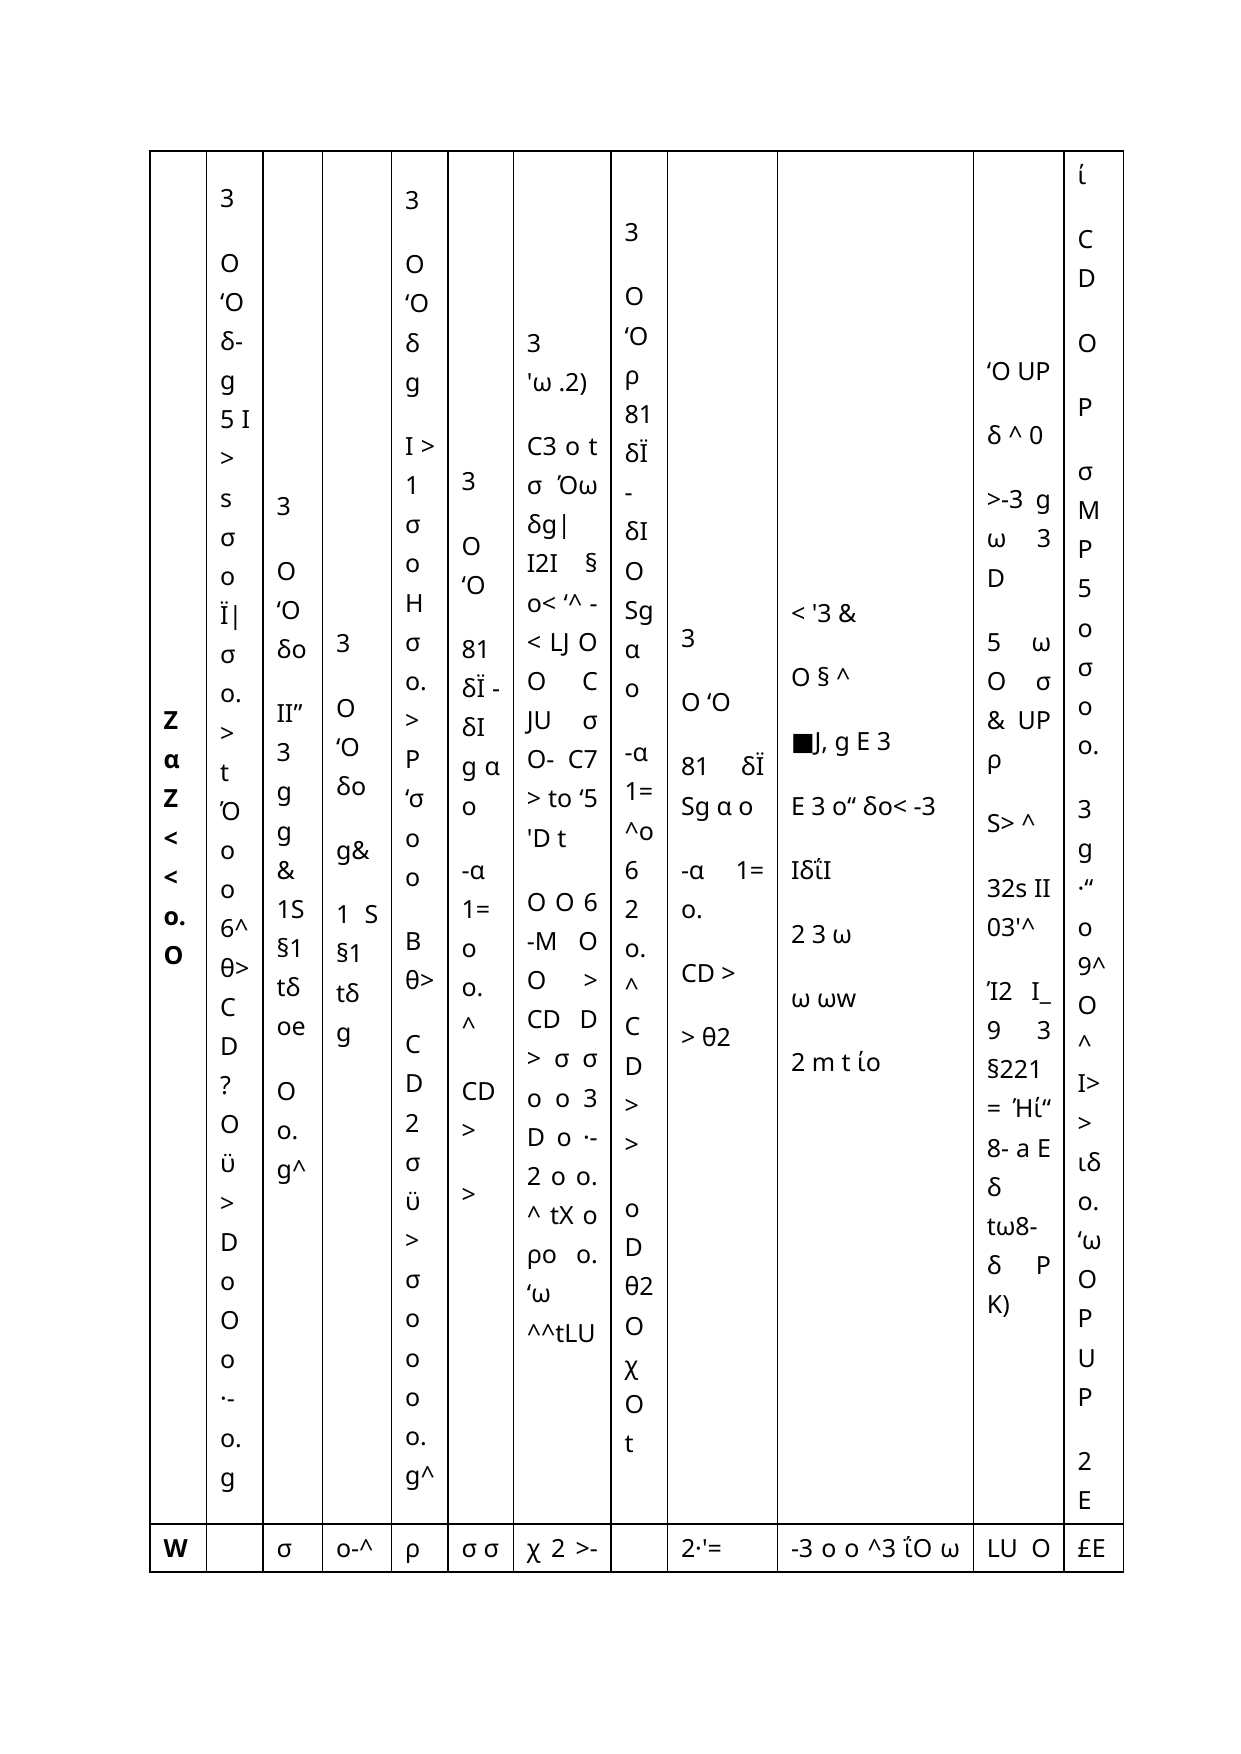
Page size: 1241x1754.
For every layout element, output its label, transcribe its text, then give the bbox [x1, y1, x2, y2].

table_header 3 Ο ‘Ο δ-g 5 Ι > s σ ο Ϊ| σ ο. > t Όο ο 6^ θ> CD ? Ο ϋ > D ο Ο ο ·- ο. g [207, 152, 262, 1523]
table_cell [207, 1525, 262, 1571]
table_cell LU Ο [974, 1525, 1063, 1571]
table_cell -3 ο ο ^3 ΐΟ ω [778, 1525, 973, 1571]
table_cell [612, 1525, 667, 1571]
table_header 3 Ο ‘Ο 81 δΪ -δΙ g α ο -α 1= ο ο. ^ CD > > [449, 152, 513, 1523]
table_header ‘O UP δ ^ 0 >-3 g ω 3 D 5 ω Ο σ & UP ρ S> ^ 32s ΙΙ 03'^ Ί2 Ι_ 9 3 §221= Ήί“ 8- a Ε δ tω8-δ Ρ Κ) [974, 152, 1063, 1523]
table_cell ο-^ [323, 1525, 391, 1571]
table_cell σ [264, 1525, 322, 1571]
table_header 3 'ω .2) C3 ο t σ Όω δg| Ι2Ι § ο< ‘^ -< LJ Ο Ο C JU σ Ο- C7 > tο ‘5 'D t Ο Ο 6 -Μ Ο Ο > CD D > σ σ ο ο 3 D ο ·- 2 ο ο. ^ tΧ ο ρο ο. ‘ω ^^tLU [514, 152, 610, 1523]
table_cell £Ε [1065, 1525, 1123, 1571]
table_header 3 Ο ‘Ο δο ΙΙ” 3 g g& 1S §1 tδ οe Ο ο. g^ [264, 152, 322, 1523]
table_header ί CD Ο Ρ σ ΜΡ 5 ο σ ο ο. 3 g ·“ ο 9^ Ο ^ Ι> > ιδ ο. ‘ω Ο Ρ UP 2 Ε [1065, 152, 1123, 1523]
table_cell W [151, 1525, 206, 1571]
table_cell 2·'= [668, 1525, 777, 1571]
table_cell χ 2 >- [514, 1525, 610, 1571]
table_header 3 Ο ‘Ο δο g& 1 S §1 tδ g [323, 152, 391, 1523]
table_header Z α Ζ < < ο. Ο [151, 152, 206, 1523]
table_header 3 Ο ‘Ο ρ 81 δΪ -δΙ Ο Sg α ο -α 1= ^ο 6 2 ο. ^ CD > > ο D θ2 Ο χΟ t [612, 152, 667, 1523]
table_header 3 Ο ‘Ο δg Ι > 1 σ ο Η σ ο. > Ρ ‘σ ο ο Β θ> CD 2 σ ϋ > σ ο ο ο ο. g^ [392, 152, 447, 1523]
table_cell σ σ [449, 1525, 513, 1571]
table_cell ρ [392, 1525, 447, 1571]
table_header 3 Ο ‘Ο 81 δΪ Sg α ο -α 1= ο. CD > > θ2 [668, 152, 777, 1523]
table_header < '3 & Ο § ^ ■J, g Ε 3 Ε 3 ο“ δο< -3 ΙδΐΙ 2 3 ω ω ωw 2 m t ίο [778, 152, 973, 1523]
